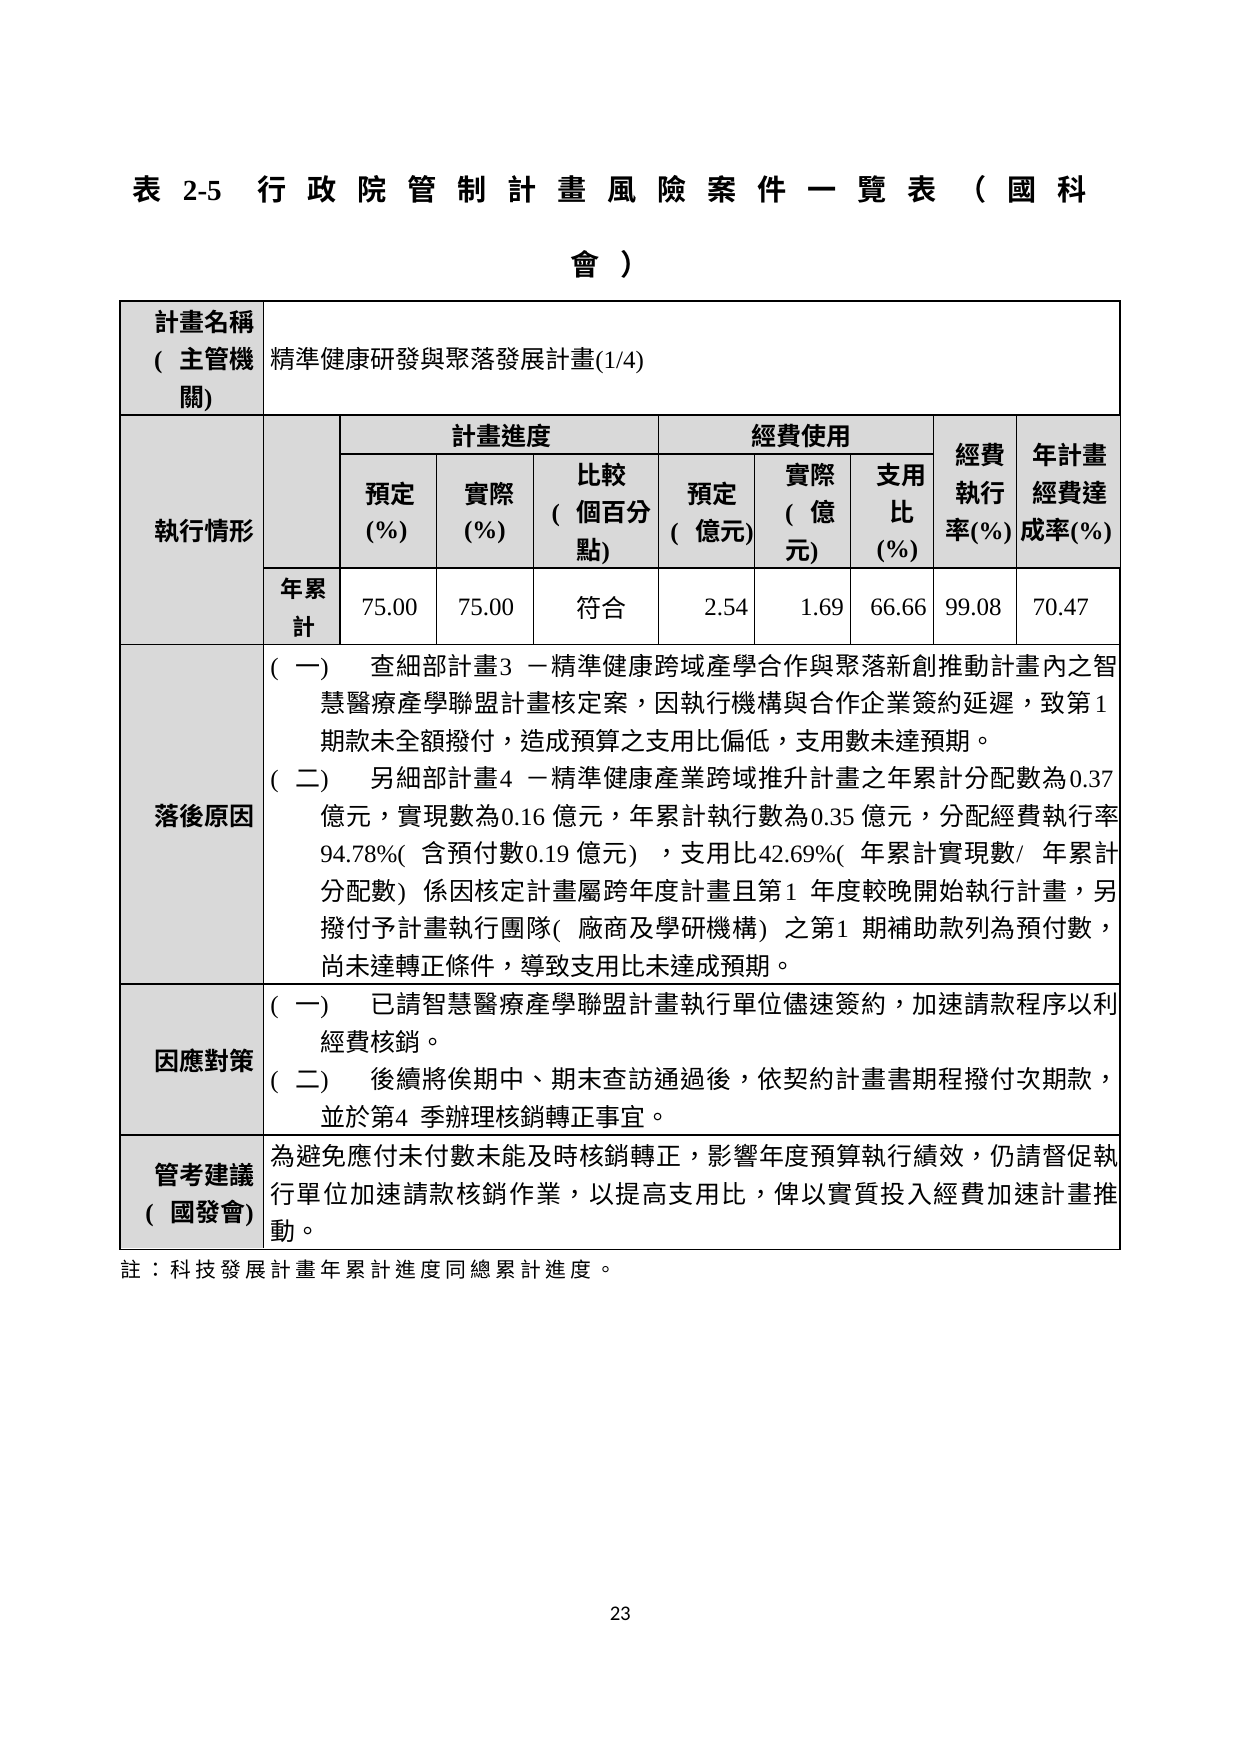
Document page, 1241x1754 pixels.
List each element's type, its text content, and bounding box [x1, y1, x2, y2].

table_cell 落後原因 [121, 645, 263, 983]
table_cell 經費執行率(%) [934, 416, 1016, 567]
table_cell 75.00 [437, 569, 533, 644]
table_header 計畫名稱 (主管機關) [121, 302, 263, 414]
table_cell 實際 (%) [437, 455, 533, 567]
table_cell 1.69 [755, 569, 850, 644]
text 註：科技發展計畫年累計進度同總累計進度。 [120, 1250, 1120, 1287]
table_cell 查細部計畫3－精準健康跨域產學合作與聚落新創推動計畫內之智慧醫療產學聯盟計畫核定案，因執行機構與合作企業簽約延遲，致第1期款未全額撥付，造成預算之支用比偏低，支用數未達預期。 另細部計畫4－精準健康產業跨域推升計畫之年累計分配數為0.37億元，實現數為0.16億元，年累計執行數為0.35億元，分配經費執行率94.78%(含預付數0.19億元)，支用比42.69%(年累計實現數/年累計分配數)係因核定計畫屬跨年度計畫且第1年度較晚開始執行計畫，另撥付予計畫執行團隊(廠商及學研機構)之第1期補助款列為預付數，尚未達轉正條件，導致支用比未達成預期。 [264, 645, 1119, 983]
table_cell 因應對策 [121, 985, 263, 1134]
table_cell 年計畫經費達成率(%) [1017, 416, 1120, 567]
table_cell 66.66 [851, 569, 933, 644]
table_cell 為避免應付未付數未能及時核銷轉正，影響年度預算執行績效，仍請督促執行單位加速請款核銷作業，以提高支用比，俾以實質投入經費加速計畫推動。 [264, 1136, 1119, 1248]
table_cell 2.54 [659, 569, 754, 644]
table_cell 管考建議 (國發會) [121, 1136, 263, 1248]
text 表2-5 行政院管制計畫風險案件一覽表（國科會） [120, 150, 1120, 300]
table_cell 比較 (個百分點) [534, 455, 658, 567]
table_cell 預定 (%) [341, 455, 436, 567]
table_cell 年累計 [264, 569, 339, 644]
table_cell 經費使用 [659, 416, 933, 453]
table_header 精準健康研發與聚落發展計畫(1/4) [264, 302, 1119, 414]
table_cell 符合 [534, 569, 658, 644]
table_cell 已請智慧醫療產學聯盟計畫執行單位儘速簽約，加速請款程序以利經費核銷。 後續將俟期中、期末查訪通過後，依契約計畫書期程撥付次期款，並於第4季辦理核銷轉正事宜。 [264, 985, 1119, 1134]
table_cell 支用比(%) [851, 455, 933, 567]
table_cell 99.08 [934, 569, 1016, 644]
table_cell 70.47 [1017, 569, 1119, 644]
table_cell 執行情形 [121, 416, 263, 644]
table_cell 75.00 [341, 569, 436, 644]
table_cell 計畫進度 [341, 416, 658, 453]
table_cell [264, 416, 339, 567]
table_cell 預定 (億元) [659, 455, 754, 567]
table_cell 實際 (億元) [755, 455, 850, 567]
